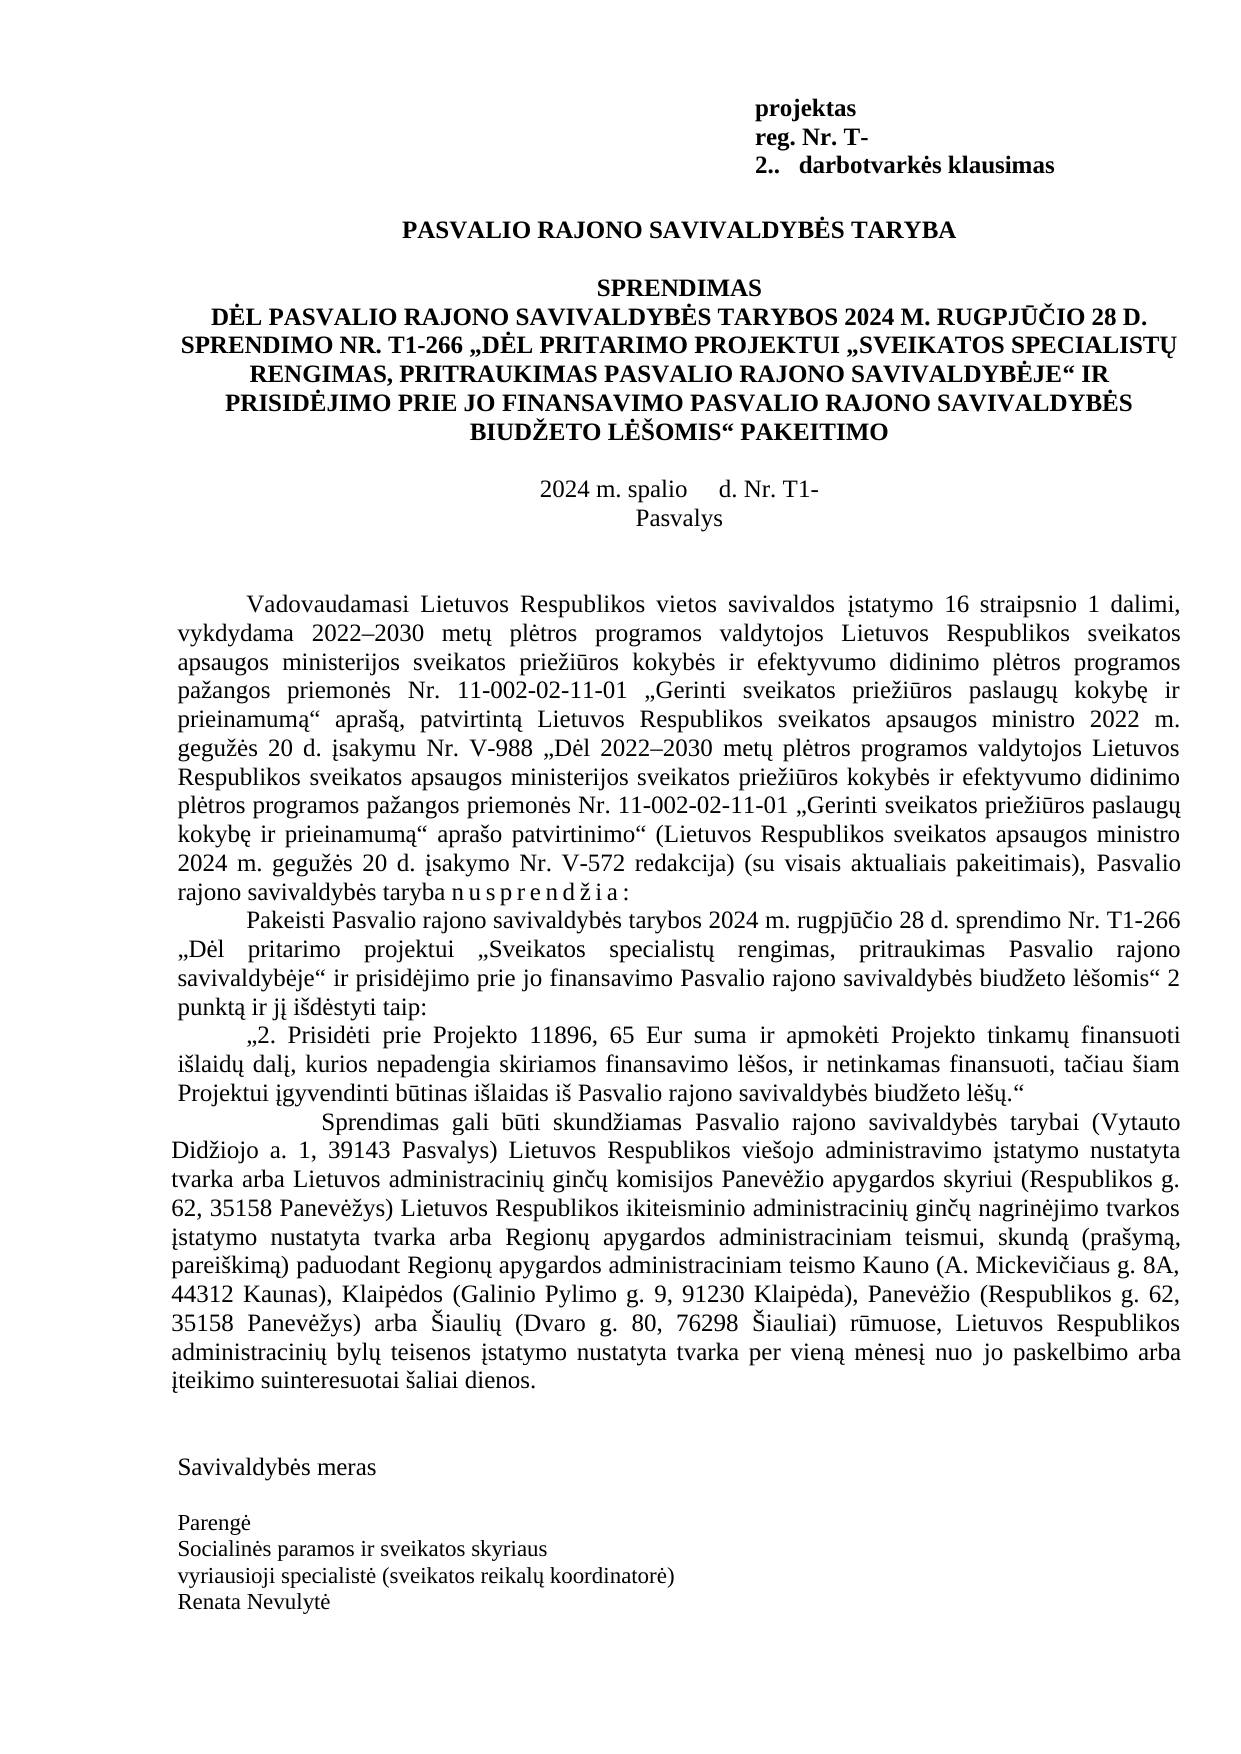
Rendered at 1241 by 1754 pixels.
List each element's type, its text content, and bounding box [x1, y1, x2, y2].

text vyriausioji specialistė (sveikatos reikalų koordinatorė) [177, 1562, 1181, 1588]
text Pasvalys [177, 503, 1181, 532]
text „2. Prisidėti prie Projekto 11896, 65 Eur suma ir apmokėti Projekto tinkamų finansuoti išlaidų dalį, kurios nepadengia skiriamos finansavimo lėšos, ir netinkamas finansuoti, tačiau šiam Projektui įgyvendinti būtinas išlaidas iš Pasvalio rajono savivaldybės biudžeto lėšų.“ [177, 1020, 1181, 1107]
text Sprendimas [177, 273, 1181, 302]
text 2024 m. spalio d. Nr. T1- [177, 474, 1181, 503]
text Socialinės paramos ir sveikatos skyriaus [177, 1536, 1181, 1562]
text Pakeisti Pasvalio rajono savivaldybės tarybos 2024 m. rugpjūčio 28 d. sprendimo Nr. T1-266 „Dėl pritarimo projektui „Sveikatos specialistų rengimas, pritraukimas Pasvalio rajono savivaldybėje“ ir prisidėjimo prie jo finansavimo Pasvalio rajono savivaldybės biudžeto lėšomis“ 2 punktą ir jį išdėstyti taip: [177, 905, 1181, 1020]
text Pasvalio rajono savivaldybės taryba [177, 215, 1181, 244]
text Renata Nevulytė [177, 1588, 1181, 1614]
text Sprendimas gali būti skundžiamas Pasvalio rajono savivaldybės tarybai (Vytauto Didžiojo a. 1, 39143 Pasvalys) Lietuvos Respublikos viešojo administravimo įstatymo nustatyta tvarka arba Lietuvos administracinių ginčų komisijos Panevėžio apygardos skyriui (Respublikos g. 62, 35158 Panevėžys) Lietuvos Respublikos ikiteisminio administracinių ginčų nagrinėjimo tvarkos įstatymo nustatyta tvarka arba Regionų apygardos administraciniam teismui, skundą (prašymą, pareiškimą) paduodant Regionų apygardos administraciniam teismo Kauno (A. Mickevičiaus g. 8A, 44312 Kaunas), Klaipėdos (Galinio Pylimo g. 9, 91230 Klaipėda), Panevėžio (Respublikos g. 62, 35158 Panevėžys) arba Šiaulių (Dvaro g. 80, 76298 Šiauliai) rūmuose, Lietuvos Respublikos administracinių bylų teisenos įstatymo nustatyta tvarka per vieną mėnesį nuo jo paskelbimo arba įteikimo suinteresuotai šaliai dienos. [171, 1107, 1181, 1394]
text Savivaldybės meras [177, 1452, 1181, 1480]
text 2.. darbotvarkės klausimas [755, 150, 1126, 179]
text Parengė [177, 1509, 1181, 1536]
text projektas [755, 93, 1126, 122]
text Dėl pasvalio rajono savivaldybės tarybos 2024 m. rugpjūčio 28 d. sprendimo nr. t1-266 „Dėl pritarimo projektui „Sveikatos specialistų rengimas, pritraukimas Pasvalio rajono savivaldybėje“ ir prisidėjimo prie jo finansavimo pasvalio rajono savivaldybės biudžeto lėšomis“ pakeitimo [177, 302, 1181, 445]
text Vadovaudamasi Lietuvos Respublikos vietos savivaldos įstatymo 16 straipsnio 1 dalimi, vykdydama 2022–2030 metų plėtros programos valdytojos Lietuvos Respublikos sveikatos apsaugos ministerijos sveikatos priežiūros kokybės ir efektyvumo didinimo plėtros programos pažangos priemonės Nr. 11-002-02-11-01 „Gerinti sveikatos priežiūros paslaugų kokybę ir prieinamumą“ aprašą, patvirtintą Lietuvos Respublikos sveikatos apsaugos ministro 2022 m. gegužės 20 d. įsakymu Nr. V-988 „Dėl 2022–2030 metų plėtros programos valdytojos Lietuvos Respublikos sveikatos apsaugos ministerijos sveikatos priežiūros kokybės ir efektyvumo didinimo plėtros programos pažangos priemonės Nr. 11-002-02-11-01 „Gerinti sveikatos priežiūros paslaugų kokybę ir prieinamumą“ aprašo patvirtinimo“ (Lietuvos Respublikos sveikatos apsaugos ministro 2024 m. gegužės 20 d. įsakymo Nr. V-572 redakcija) (su visais aktualiais pakeitimais), Pasvalio rajono savivaldybės taryba nusprendžia: [177, 589, 1181, 905]
text reg. Nr. T- [755, 122, 1126, 150]
